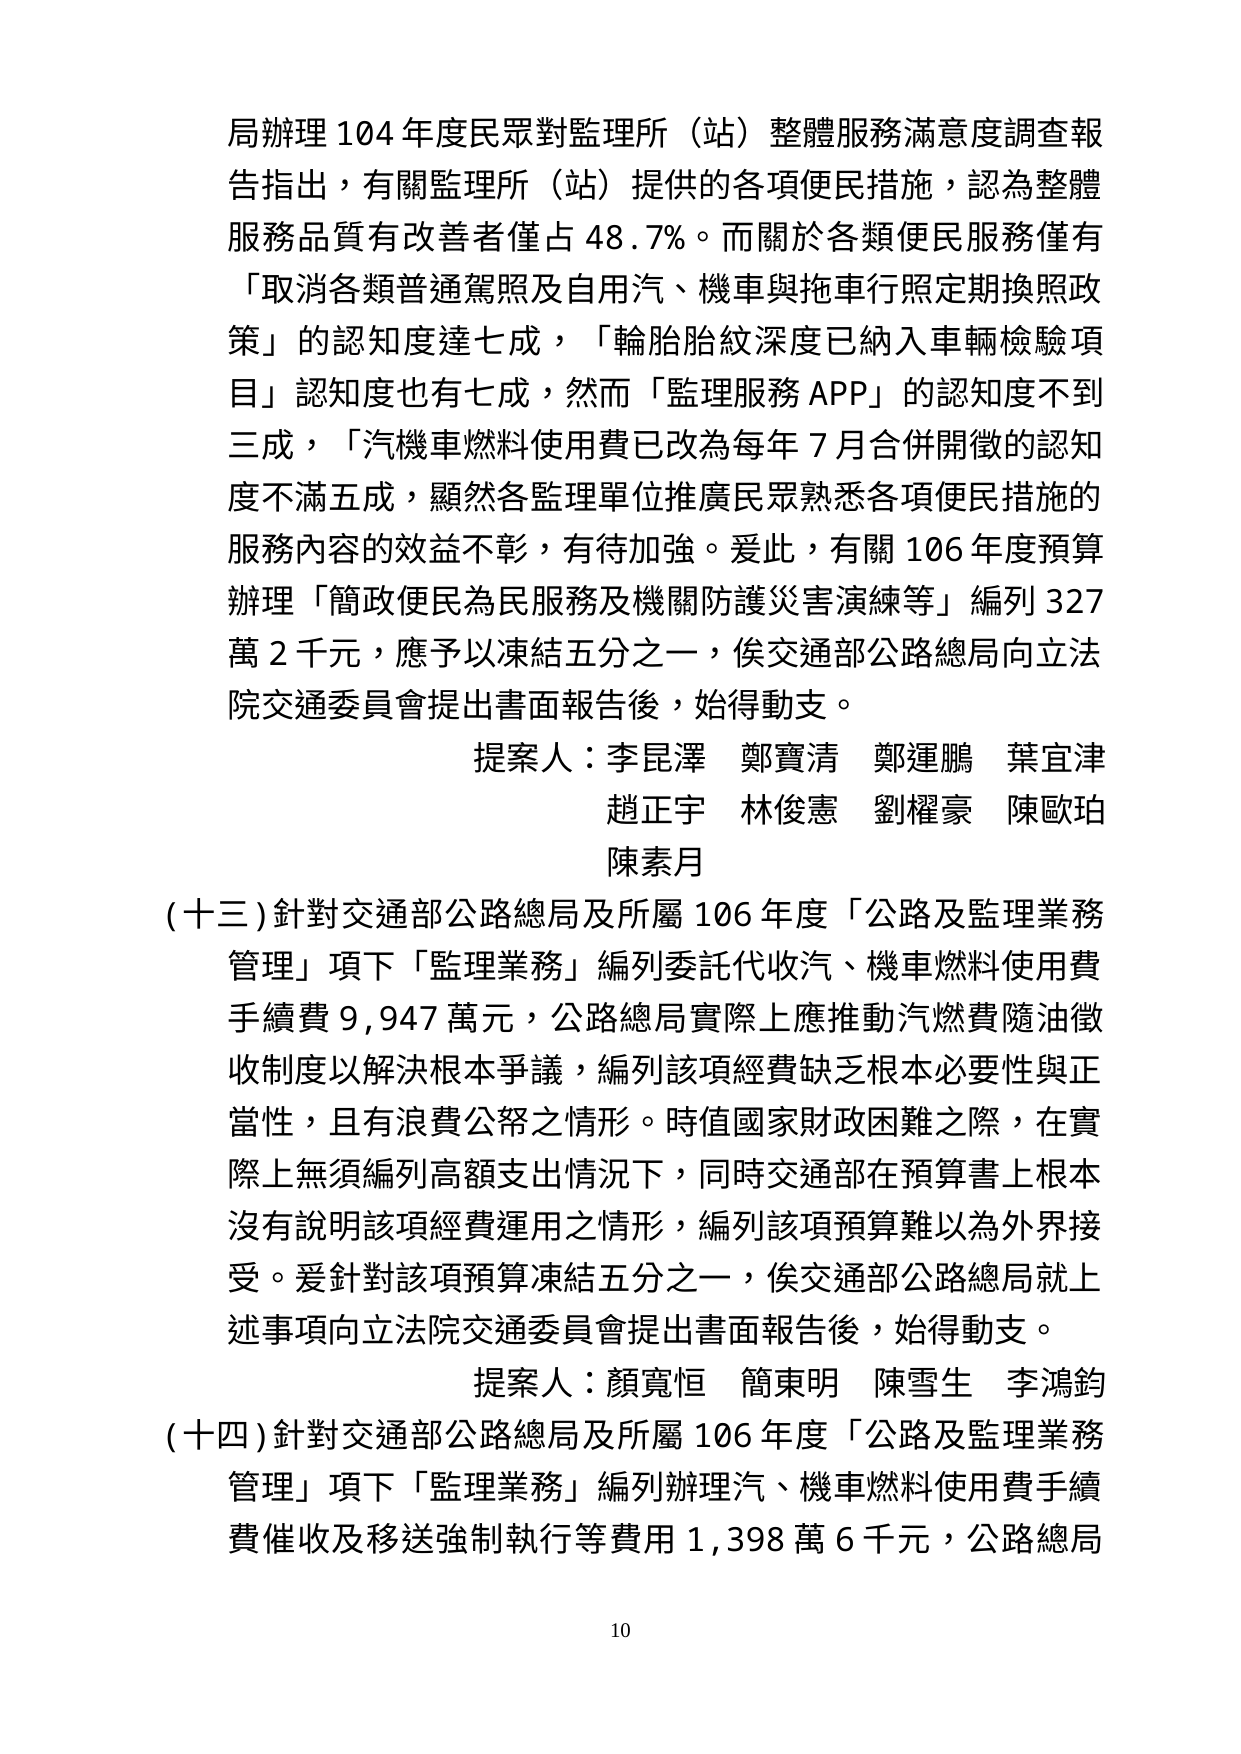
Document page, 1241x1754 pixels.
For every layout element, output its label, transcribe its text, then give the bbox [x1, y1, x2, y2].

text (十四)針對交通部公路總局及所屬106年度「公路及監理業務管理」項下「監理業務」編列辦理汽、機車燃料使用費手續費催收及移送強制執行等費用1,398萬6千元，公路總局 [161, 1405, 1104, 1562]
text (十三)針對交通部公路總局及所屬106年度「公路及監理業務管理」項下「監理業務」編列委託代收汽、機車燃料使用費手續費9,947萬元，公路總局實際上應推動汽燃費隨油徵收制度以解決根本爭議，編列該項經費缺乏根本必要性與正當性，且有浪費公帑之情形。時值國家財政困難之際，在實際上無須編列高額支出情況下，同時交通部在預算書上根本沒有說明該項經費運用之情形，編列該項預算難以為外界接受。爰針對該項預算凍結五分之一，俟交通部公路總局就上述事項向立法院交通委員會提出書面報告後，始得動支。 [161, 884, 1104, 1353]
text 提案人：李昆澤 鄭寶清 鄭運鵬 葉宜津 趙正宇 林俊憲 劉櫂豪 陳歐珀 陳素月 [473, 728, 1117, 884]
text 提案人：顏寬恒 簡東明 陳雪生 李鴻鈞 [473, 1353, 1117, 1405]
text 局辦理104年度民眾對監理所（站）整體服務滿意度調查報告指出，有關監理所（站）提供的各項便民措施，認為整體服務品質有改善者僅占48.7%。而關於各類便民服務僅有「取消各類普通駕照及自用汽、機車與拖車行照定期換照政策」的認知度達七成，「輪胎胎紋深度已納入車輛檢驗項目」認知度也有七成，然而「監理服務APP」的認知度不到三成，「汽機車燃料使用費已改為每年7月合併開徵的認知度不滿五成，顯然各監理單位推廣民眾熟悉各項便民措施的服務內容的效益不彰，有待加強。爰此，有關106年度預算辦理「簡政便民為民服務及機關防護災害演練等」編列327萬2千元，應予以凍結五分之一，俟交通部公路總局向立法院交通委員會提出書面報告後，始得動支。 [161, 103, 1104, 728]
